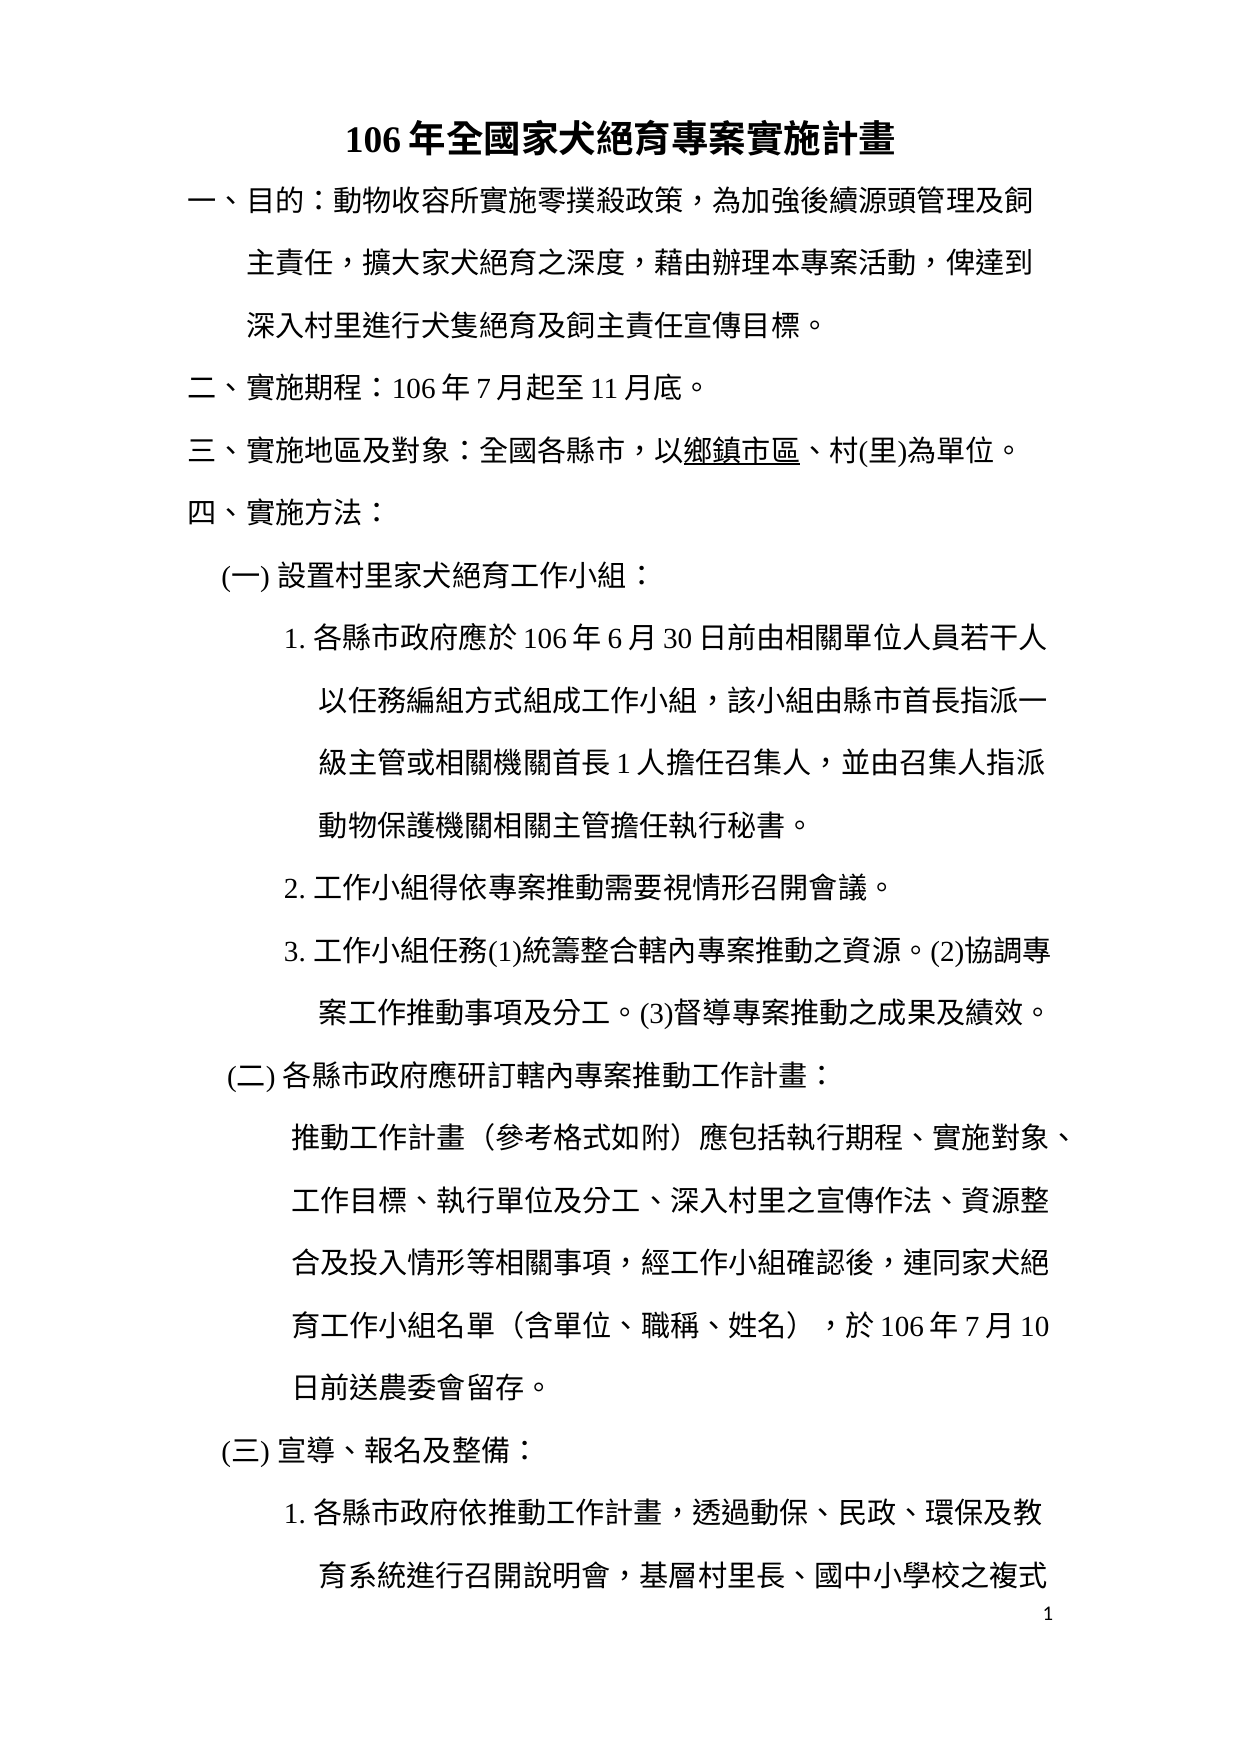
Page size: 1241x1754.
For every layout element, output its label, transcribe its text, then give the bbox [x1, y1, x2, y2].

text 1. 各縣市政府依推動工作計畫，透過動保、民政、環保及教育系統進行召開說明會，基層村里長、國中小學校之複式宣導，結合NGO組織、獸醫醫療、寵物相關業者及社區，鼓勵村里參加，並以具地理區隔、犬隻數量多或人犬衝突較頻繁之區域優先。 [284, 1469, 1053, 1594]
text 一、目的：動物收容所實施零撲殺政策，為加強後續源頭管理及飼主責任，擴大家犬絕育之深度，藉由辦理本專案活動，俾達到深入村里進行犬隻絕育及飼主責任宣傳目標。 [187, 157, 1053, 344]
text (二) 各縣市政府應研訂轄內專案推動工作計畫： [227, 1032, 1053, 1094]
text (三) 宣導、報名及整備： [187, 1407, 1053, 1469]
text 三、實施地區及對象：全國各縣市，以鄉鎮市區、村(里)為單位。 [187, 407, 1053, 469]
text 1. 各縣市政府應於106年6月30日前由相關單位人員若干人以任務編組方式組成工作小組，該小組由縣市首長指派一級主管或相關機關首長1人擔任召集人，並由召集人指派動物保護機關相關主管擔任執行秘書。 [284, 594, 1053, 844]
text 3. 工作小組任務(1)統籌整合轄內專案推動之資源。(2)協調專案工作推動事項及分工。(3)督導專案推動之成果及績效。 [284, 907, 1053, 1032]
text 二、實施期程：106年7月起至11月底。 [187, 344, 1053, 407]
text 2. 工作小組得依專案推動需要視情形召開會議。 [284, 844, 1053, 907]
text 106年全國家犬絕育專案實施計畫 [187, 94, 1053, 157]
text 四、實施方法： [187, 469, 1053, 532]
text 推動工作計畫（參考格式如附）應包括執行期程、實施對象、工作目標、執行單位及分工、深入村里之宣傳作法、資源整合及投入情形等相關事項，經工作小組確認後，連同家犬絕育工作小組名單（含單位、職稱、姓名），於106年7月10日前送農委會留存。 [291, 1094, 1053, 1407]
text (一) 設置村里家犬絕育工作小組： [187, 532, 1053, 594]
